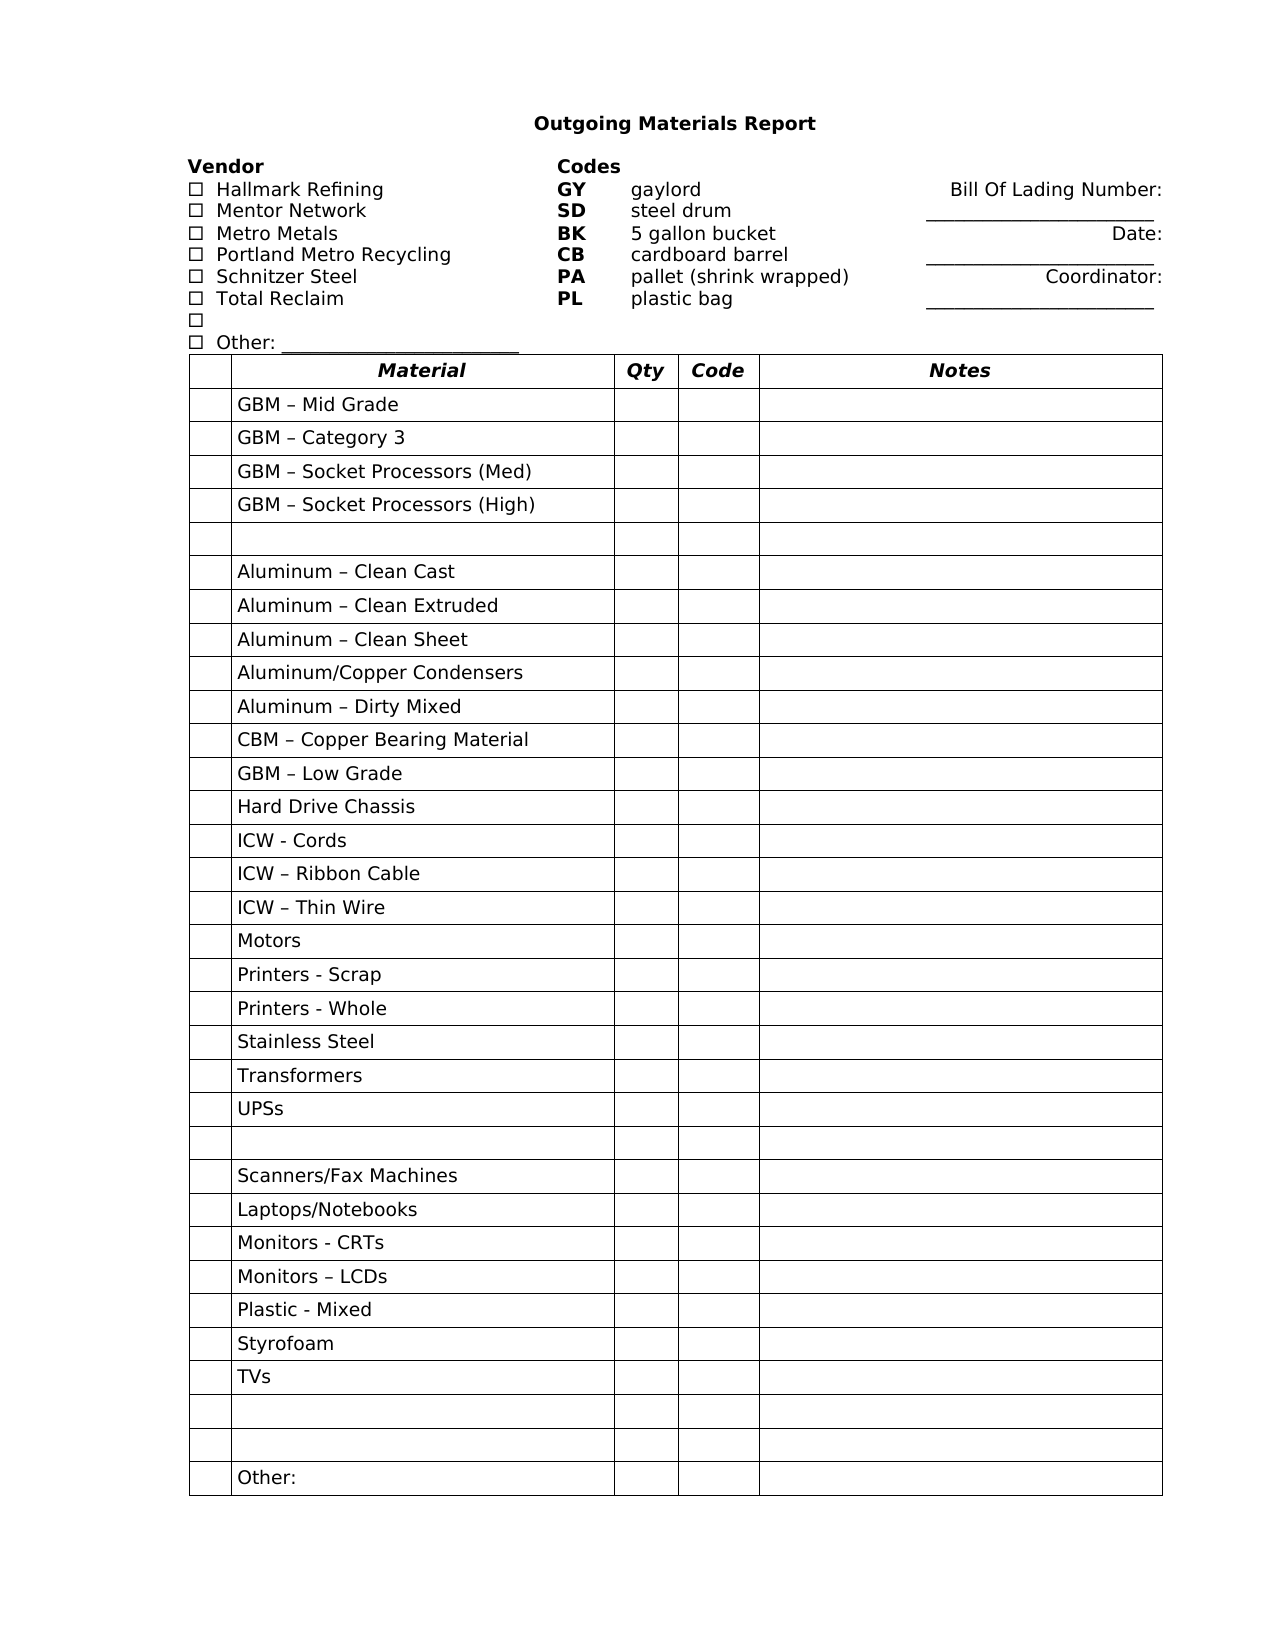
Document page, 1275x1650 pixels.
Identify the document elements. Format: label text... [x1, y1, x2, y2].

table_cell [615, 1361, 678, 1394]
table_cell Transformers [232, 1060, 614, 1092]
table_cell [615, 556, 678, 589]
table_cell [679, 1261, 759, 1293]
table_cell [190, 389, 231, 421]
table_cell Monitors - CRTs [232, 1227, 614, 1260]
table_cell [679, 422, 759, 455]
table_cell Stainless Steel [232, 1026, 614, 1059]
table_cell [760, 556, 1162, 589]
table_cell [615, 791, 678, 824]
text  Metro Metals BK 5 gallon bucket Date: [187, 222, 1162, 244]
table_cell [760, 959, 1162, 991]
table_cell [760, 1395, 1162, 1428]
table_cell [615, 691, 678, 723]
table_cell [760, 791, 1162, 824]
table_cell [760, 892, 1162, 924]
table_cell [232, 1127, 614, 1159]
table_cell [615, 992, 678, 1025]
table_header Material [232, 355, 614, 388]
table_cell [190, 523, 231, 555]
table_cell GBM – Socket Processors (Med) [232, 456, 614, 488]
table_cell [615, 1395, 678, 1428]
table_cell [190, 992, 231, 1025]
table_cell [190, 590, 231, 623]
table_cell [190, 1160, 231, 1193]
table_cell [615, 1429, 678, 1461]
table_cell [190, 1395, 231, 1428]
table_cell [190, 489, 231, 522]
table_cell [760, 925, 1162, 958]
table_cell [190, 1127, 231, 1159]
table_cell [615, 624, 678, 656]
text  [187, 310, 1162, 332]
text Vendor Codes [187, 156, 1162, 178]
table_cell [615, 1462, 678, 1495]
table_cell [679, 1093, 759, 1126]
table_cell [760, 1361, 1162, 1394]
text  Mentor Network SD steel drum ________________________ [187, 200, 1162, 222]
table_cell [760, 1328, 1162, 1360]
table_cell [190, 758, 231, 790]
table_cell [190, 1060, 231, 1092]
table_cell [679, 1227, 759, 1260]
table_cell [190, 1227, 231, 1260]
table_cell UPSs [232, 1093, 614, 1126]
table_cell [679, 1194, 759, 1226]
table_cell [190, 624, 231, 656]
table_cell [760, 624, 1162, 656]
table_cell [760, 1060, 1162, 1092]
table_cell [615, 1060, 678, 1092]
table_cell [760, 724, 1162, 757]
table_cell [232, 1429, 614, 1461]
table_cell [190, 456, 231, 488]
table_cell [615, 657, 678, 690]
table_cell [760, 657, 1162, 690]
table_cell [615, 422, 678, 455]
table_cell ICW – Ribbon Cable [232, 858, 614, 891]
table_cell [679, 590, 759, 623]
table_cell [190, 1462, 231, 1495]
table_cell [679, 992, 759, 1025]
table_cell [190, 1294, 231, 1327]
table_cell [190, 1328, 231, 1360]
table_cell [679, 1328, 759, 1360]
table_cell Hard Drive Chassis [232, 791, 614, 824]
table_header [190, 355, 231, 388]
table_cell [679, 825, 759, 857]
table_cell [615, 1328, 678, 1360]
table_cell [190, 858, 231, 891]
table_cell Motors [232, 925, 614, 958]
table_cell [679, 456, 759, 488]
table_cell [760, 1160, 1162, 1193]
table_cell Aluminum – Clean Sheet [232, 624, 614, 656]
table_cell [190, 825, 231, 857]
table_cell [615, 456, 678, 488]
table_cell [679, 1060, 759, 1092]
text  Other: _________________________ [187, 332, 1162, 354]
table_cell [615, 590, 678, 623]
text  Hallmark Refining GY gaylord Bill Of Lading Number: [187, 178, 1162, 200]
table_cell [679, 624, 759, 656]
table_cell [679, 892, 759, 924]
table_cell GBM – Category 3 [232, 422, 614, 455]
table_cell [679, 389, 759, 421]
table_cell [760, 1261, 1162, 1293]
table_cell [190, 724, 231, 757]
table_cell [615, 892, 678, 924]
table_cell [760, 1093, 1162, 1126]
table_cell [679, 523, 759, 555]
table_cell [615, 1160, 678, 1193]
table_cell [760, 422, 1162, 455]
table_cell [679, 1429, 759, 1461]
table_cell [190, 422, 231, 455]
table_cell [615, 724, 678, 757]
table_cell [679, 925, 759, 958]
table_cell Laptops/Notebooks [232, 1194, 614, 1226]
table_cell [679, 1160, 759, 1193]
table_cell [190, 925, 231, 958]
table_cell Printers - Scrap [232, 959, 614, 991]
table_cell [760, 1462, 1162, 1495]
table_cell [760, 825, 1162, 857]
table_cell [190, 1261, 231, 1293]
table_cell [190, 556, 231, 589]
table_cell [760, 758, 1162, 790]
table_cell [679, 959, 759, 991]
table_cell [190, 1194, 231, 1226]
text Outgoing Materials Report [187, 112, 1162, 134]
table_header Qty [615, 355, 678, 388]
table_cell ICW – Thin Wire [232, 892, 614, 924]
table_cell [679, 691, 759, 723]
table_cell [615, 1026, 678, 1059]
table_cell [615, 758, 678, 790]
table_cell [760, 1429, 1162, 1461]
table_cell Styrofoam [232, 1328, 614, 1360]
table_cell Other: [232, 1462, 614, 1495]
text  Portland Metro Recycling CB cardboard barrel ________________________ [187, 244, 1162, 266]
table_cell [679, 1361, 759, 1394]
table_cell [190, 691, 231, 723]
text  Total Reclaim PL plastic bag ________________________ [187, 288, 1162, 310]
table_cell [679, 556, 759, 589]
table_cell [760, 992, 1162, 1025]
text  Schnitzer Steel PA pallet (shrink wrapped) Coordinator: [187, 266, 1162, 288]
table_cell [615, 959, 678, 991]
table_cell ICW - Cords [232, 825, 614, 857]
table_cell Aluminum – Dirty Mixed [232, 691, 614, 723]
table_cell [679, 1026, 759, 1059]
table_cell CBM – Copper Bearing Material [232, 724, 614, 757]
table_cell [679, 1395, 759, 1428]
table_cell [615, 858, 678, 891]
table_cell [190, 892, 231, 924]
table_cell [760, 1227, 1162, 1260]
table_cell [615, 1227, 678, 1260]
table_cell [190, 791, 231, 824]
table_cell [615, 1093, 678, 1126]
table_cell [190, 1361, 231, 1394]
table_cell [679, 1294, 759, 1327]
table_cell [190, 657, 231, 690]
table_cell [679, 657, 759, 690]
table_cell [190, 1093, 231, 1126]
table_cell [679, 1127, 759, 1159]
table_header Code [679, 355, 759, 388]
table_cell [190, 1429, 231, 1461]
table_cell [615, 1261, 678, 1293]
table_cell GBM – Low Grade [232, 758, 614, 790]
table_cell [679, 724, 759, 757]
table_cell [615, 389, 678, 421]
table_cell [760, 691, 1162, 723]
table_cell [760, 523, 1162, 555]
table_cell [615, 1127, 678, 1159]
table_cell [232, 1395, 614, 1428]
table_cell [679, 858, 759, 891]
table_cell [760, 1026, 1162, 1059]
table_cell Aluminum/Copper Condensers [232, 657, 614, 690]
table_cell [232, 523, 614, 555]
table_cell Scanners/Fax Machines [232, 1160, 614, 1193]
table_cell [760, 456, 1162, 488]
table_cell TVs [232, 1361, 614, 1394]
table_cell [760, 389, 1162, 421]
table_cell Plastic - Mixed [232, 1294, 614, 1327]
table_cell [760, 1194, 1162, 1226]
table_cell [615, 825, 678, 857]
table_cell [615, 1194, 678, 1226]
table_cell [615, 925, 678, 958]
table_cell [760, 1294, 1162, 1327]
table_cell [679, 791, 759, 824]
table_cell [760, 1127, 1162, 1159]
table_cell [679, 489, 759, 522]
table_cell Aluminum – Clean Extruded [232, 590, 614, 623]
table_cell [760, 858, 1162, 891]
table_cell [190, 959, 231, 991]
table_cell Printers - Whole [232, 992, 614, 1025]
table_cell [615, 523, 678, 555]
table_cell [679, 1462, 759, 1495]
table_cell [615, 489, 678, 522]
table_header Notes [760, 355, 1162, 388]
table_cell [615, 1294, 678, 1327]
table_cell Aluminum – Clean Cast [232, 556, 614, 589]
table_cell GBM – Mid Grade [232, 389, 614, 421]
table_cell [679, 758, 759, 790]
table_cell [760, 489, 1162, 522]
table_cell Monitors – LCDs [232, 1261, 614, 1293]
table_cell [190, 1026, 231, 1059]
table_cell GBM – Socket Processors (High) [232, 489, 614, 522]
table_cell [760, 590, 1162, 623]
